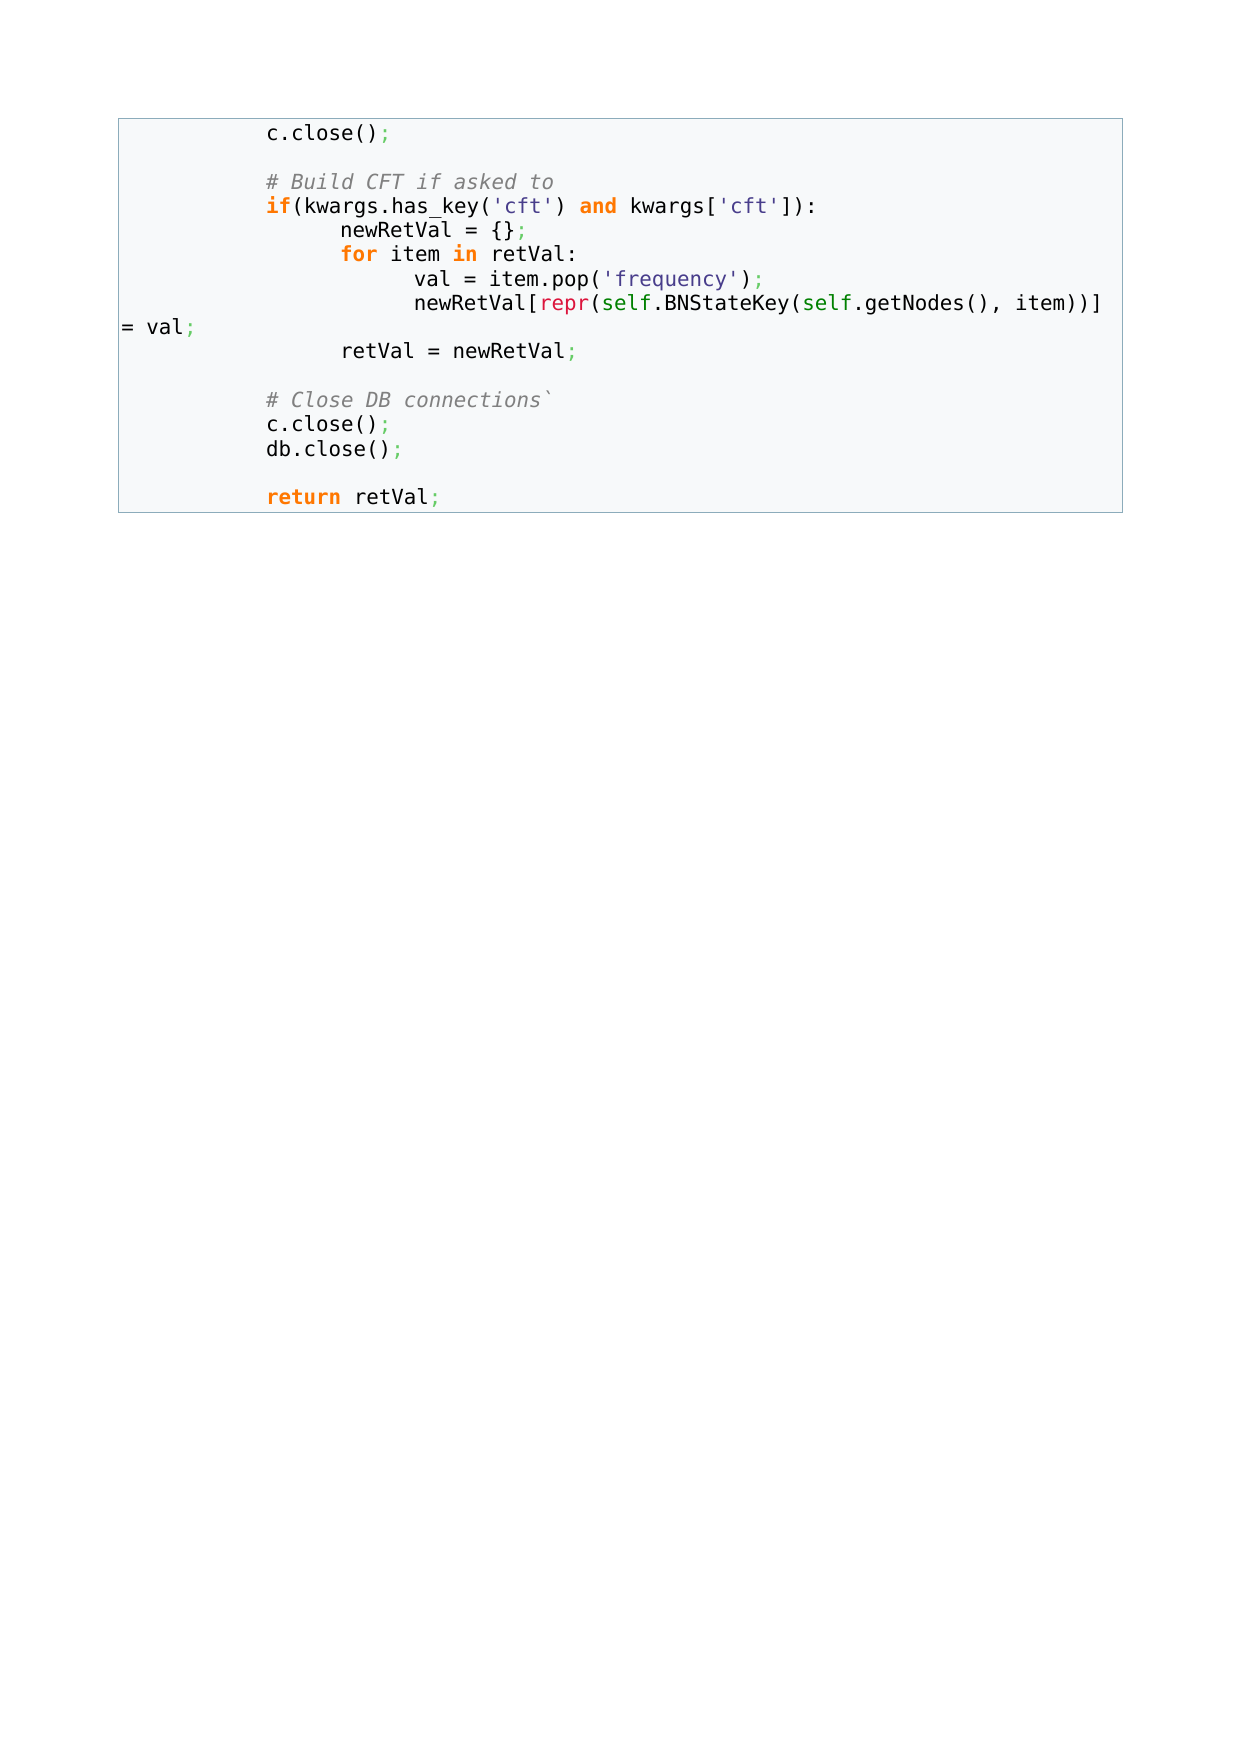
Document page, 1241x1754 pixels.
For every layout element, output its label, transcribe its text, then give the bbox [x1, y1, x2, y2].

text c.close(); # Build CFT if asked to if(kwargs.has_key('cft') and kwargs['cft']): newRetVal = {}; for item in retVal: val = item.pop('frequency'); newRetVal[repr(self.BNStateKey(self.getNodes(), item))] = val; retVal = newRetVal; # Close DB connections` c.close(); db.close(); return retVal; [119, 119, 1122, 512]
